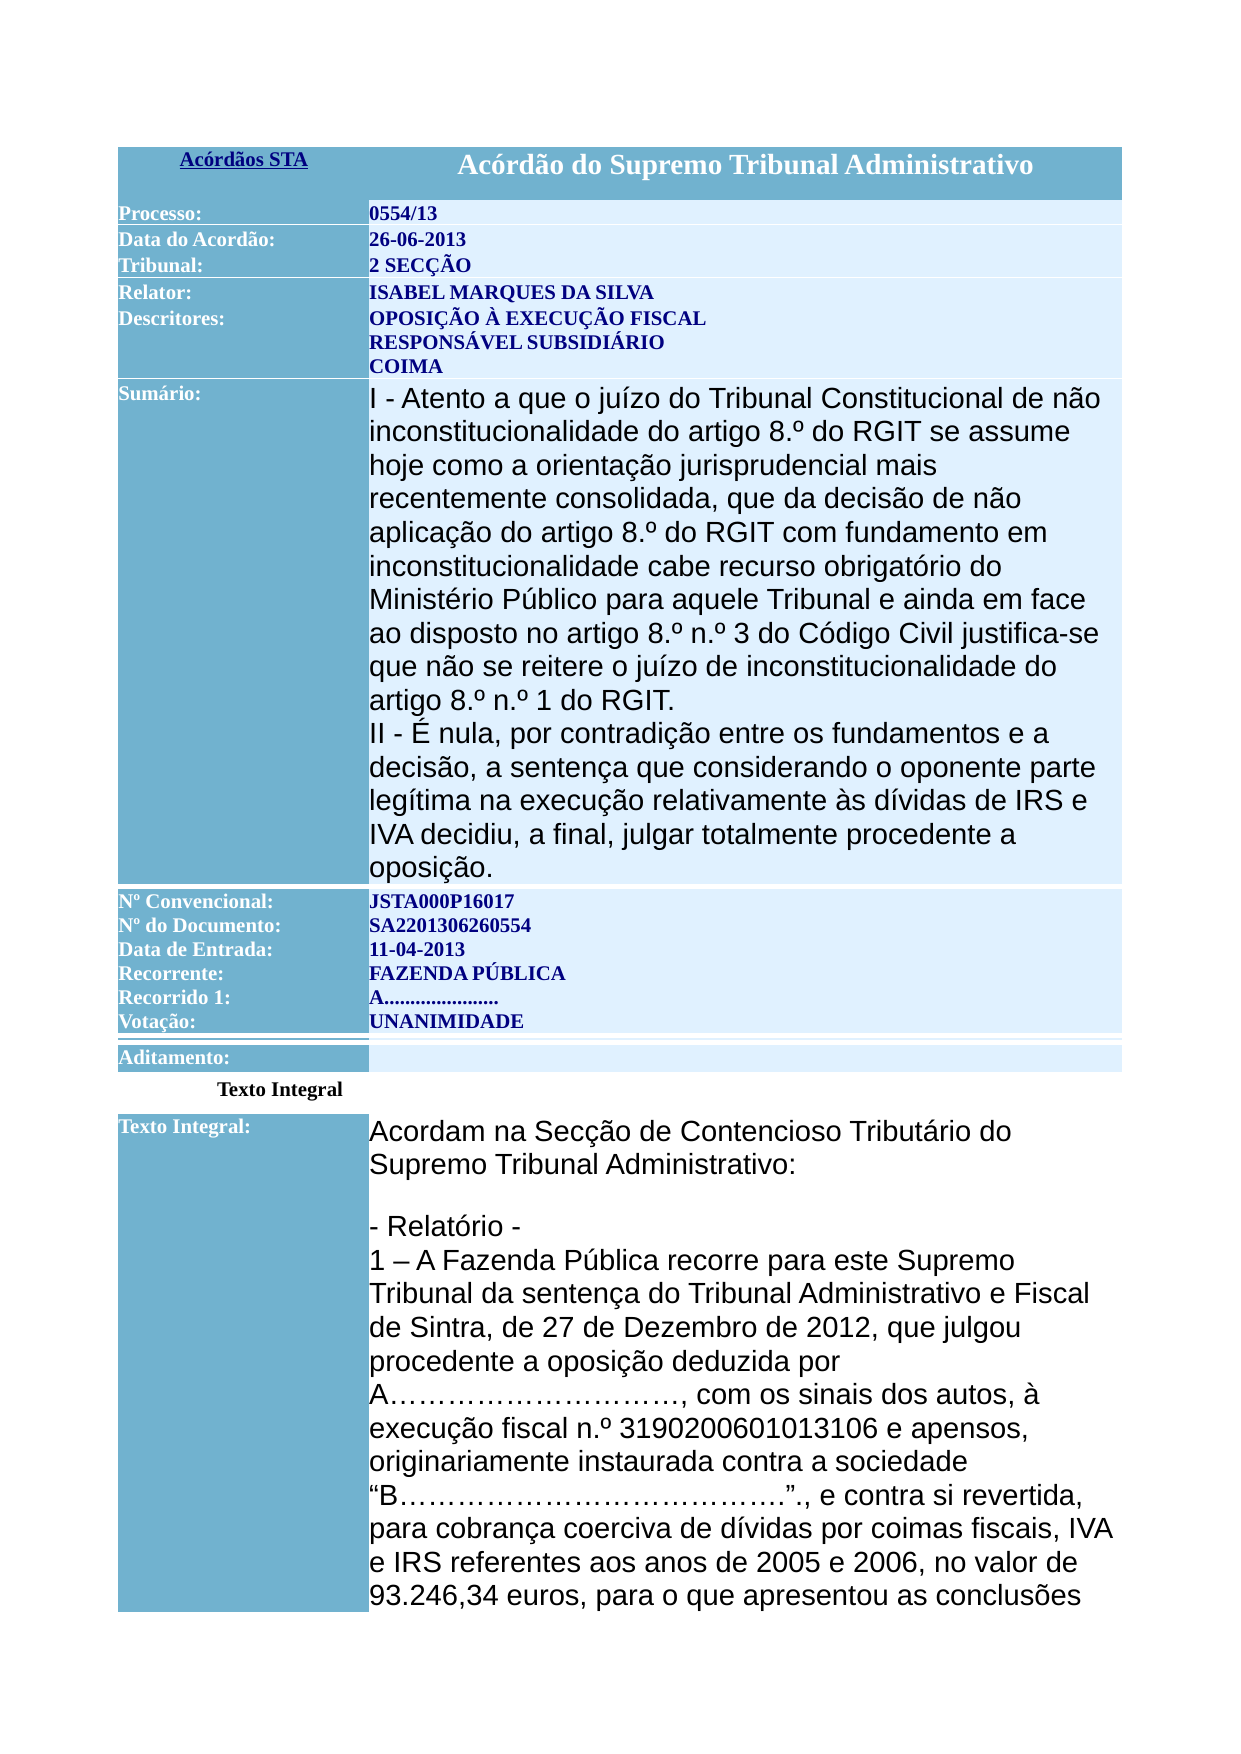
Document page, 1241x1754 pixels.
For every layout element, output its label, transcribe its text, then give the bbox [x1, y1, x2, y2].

table_cell Nº Convencional: [118, 889, 369, 913]
table_cell I - Atento a que o juízo do Tribunal Constitucional de não inconstitucionalidade do artigo 8.º do RGIT se assume hoje como a orientação jurisprudencial mais recentemente consolidada, que da decisão de não aplicação do artigo 8.º do RGIT com fundamento em inconstitucionalidade cabe recurso obrigatório do Ministério Público para aquele Tribunal e ainda em face ao disposto no artigo 8.º n.º 3 do Código Civil justifica-se que não se reitere o juízo de inconstitucionalidade do artigo 8.º n.º 1 do RGIT. II - É nula, por contradição entre os fundamentos e a decisão, a sentença que considerando o oponente parte legítima na execução relativamente às dívidas de IRS e IVA decidiu, a final, julgar totalmente procedente a oposição. [369, 381, 1122, 884]
table_cell SA2201306260554 [369, 913, 1122, 937]
table_cell Sumário: [118, 381, 369, 884]
table_cell Data de Entrada: [118, 937, 369, 961]
table_cell 26-06-2013 [369, 227, 1122, 251]
table_cell Aditamento: [118, 1045, 369, 1069]
table_cell Data do Acordão: [118, 227, 369, 251]
table_header Acórdão do Supremo Tribunal Administrativo [369, 147, 1122, 200]
table_cell Processo: [118, 200, 369, 224]
table_cell Tribunal: [118, 253, 369, 277]
table_cell OPOSIÇÃO À EXECUÇÃO FISCAL RESPONSÁVEL SUBSIDIÁRIO COIMA [369, 306, 1122, 378]
table_cell [369, 1045, 1122, 1069]
list Texto Integral [118, 1072, 1122, 1101]
table_cell Recorrente: [118, 961, 369, 985]
table_cell 2 SECÇÃO [369, 253, 1122, 277]
table_cell Descritores: [118, 306, 369, 378]
table_cell 11-04-2013 [369, 937, 1122, 961]
table_header Texto Integral: [118, 1114, 369, 1612]
table_header Acórdãos STA [118, 147, 369, 200]
table_cell 0554/13 [369, 200, 1122, 224]
table_cell JSTA000P16017 [369, 889, 1122, 913]
table_cell A...................... [369, 985, 1122, 1009]
table_cell Relator: [118, 280, 369, 304]
table_cell Recorrido 1: [118, 985, 369, 1009]
table_header Acordam na Secção de Contencioso Tributário do Supremo Tribunal Administrativo: - Relatório - 1 – A Fazenda Pública recorre para este Supremo Tribunal da sentença do Tribunal Administrativo e Fiscal de Sintra, de 27 de Dezembro de 2012, que julgou procedente a oposição deduzida por A…………………………, com os sinais dos autos, à execução fiscal n.º 3190200601013106 e apensos, originariamente instaurada contra a sociedade “B………………………………….”., e contra si revertida, para cobrança coerciva de dívidas por coimas fiscais, IVA e IRS referentes aos anos de 2005 e 2006, no valor de 93.246,34 euros, para o que apresentou as conclusões [369, 1114, 1122, 1612]
table_cell FAZENDA PÚBLICA [369, 961, 1122, 985]
table_cell UNANIMIDADE [369, 1009, 1122, 1033]
table_cell Votação: [118, 1009, 369, 1033]
table_cell ISABEL MARQUES DA SILVA [369, 280, 1122, 304]
table_cell Nº do Documento: [118, 913, 369, 937]
